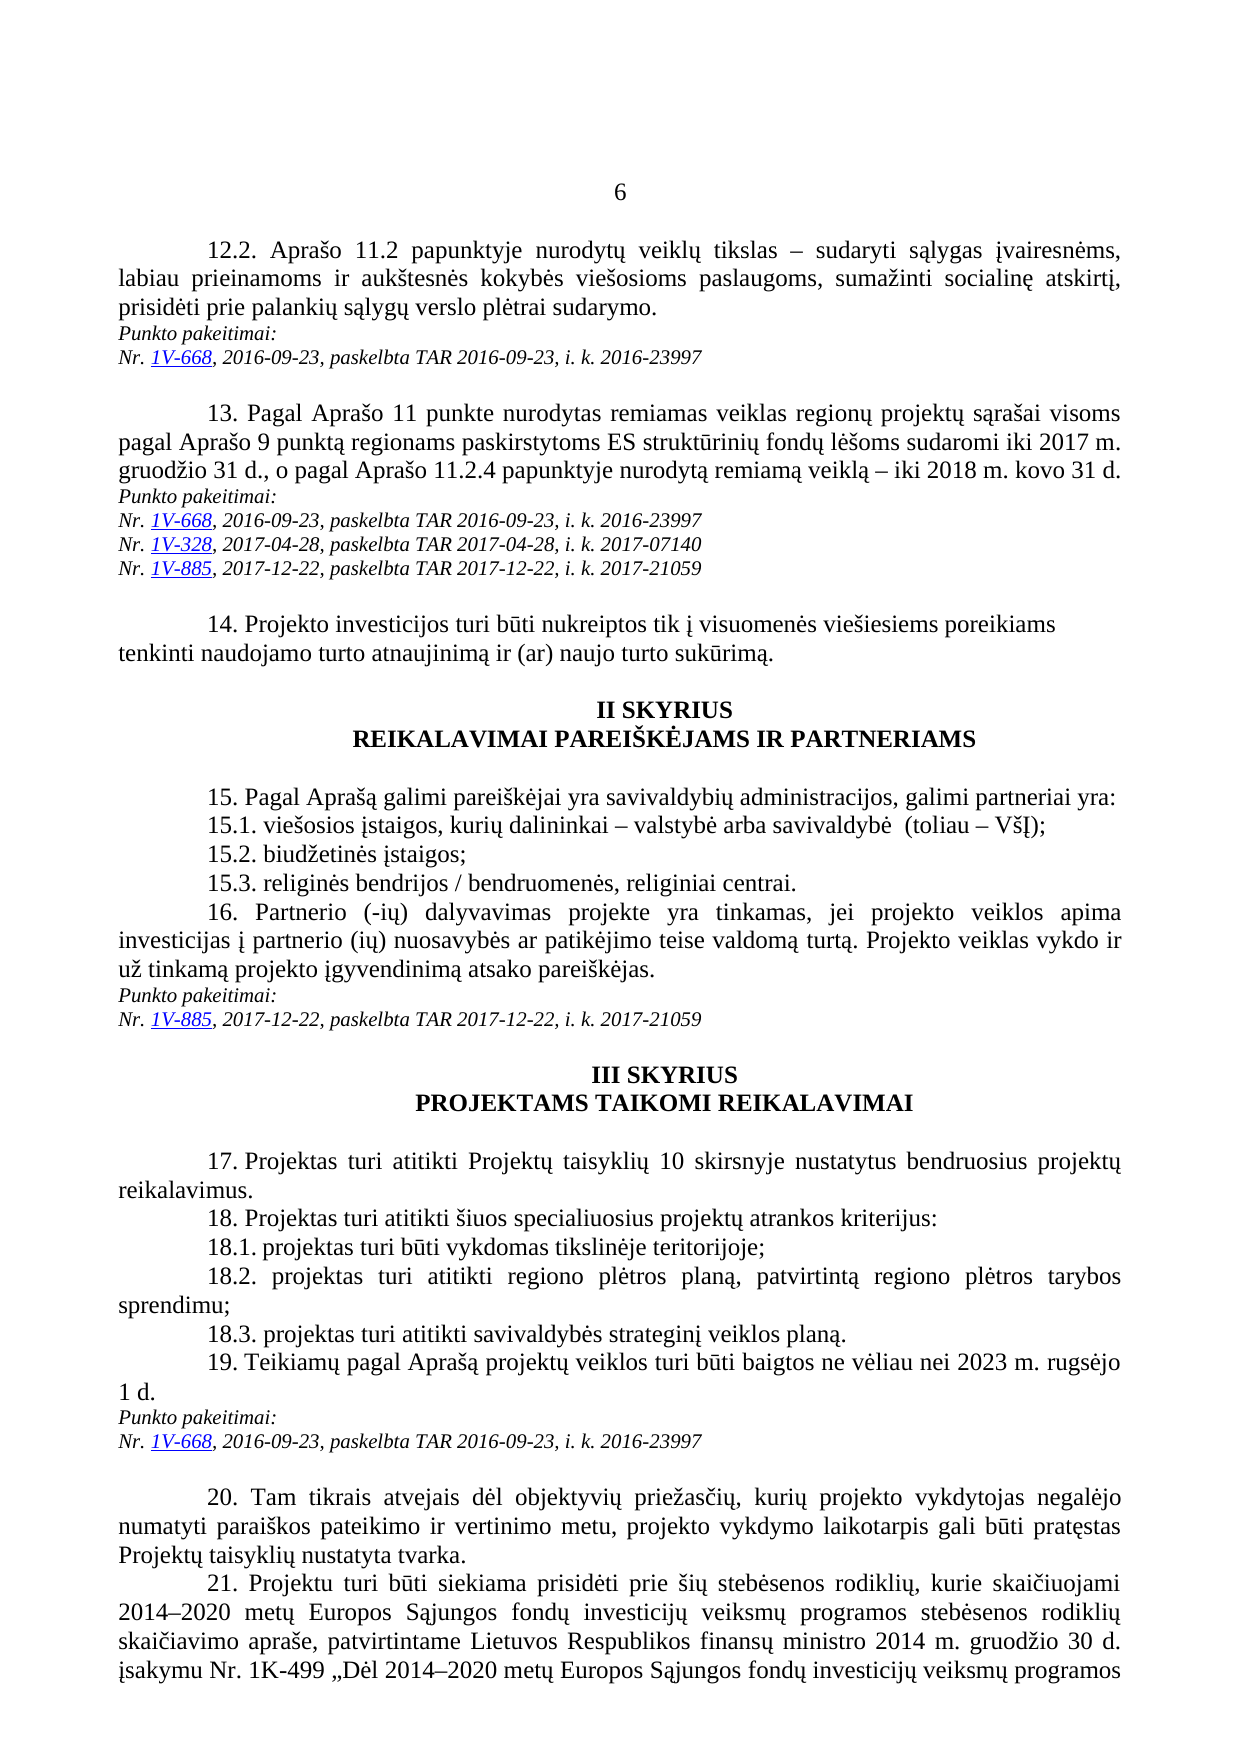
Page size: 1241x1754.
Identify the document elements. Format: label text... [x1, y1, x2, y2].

text Punkto pakeitimai: [118, 484, 1122, 508]
text III SKYRIUS [118, 1060, 1122, 1088]
text Nr. 1V-668, 2016-09-23, paskelbta TAR 2016-09-23, i. k. 2016-23997 [118, 1429, 1122, 1453]
text II SKYRIUS [118, 695, 1122, 724]
text Punkto pakeitimai: [118, 321, 1122, 345]
text 15.3. religinės bendrijos / bendruomenės, religiniai centrai. [118, 868, 1122, 897]
text 15.2. biudžetinės įstaigos; [118, 839, 1122, 868]
text Nr. 1V-668, 2016-09-23, paskelbta TAR 2016-09-23, i. k. 2016-23997 [118, 345, 1122, 369]
text Nr. 1V-668, 2016-09-23, paskelbta TAR 2016-09-23, i. k. 2016-23997 [118, 508, 1122, 532]
text Punkto pakeitimai: [118, 1405, 1122, 1429]
text 18. Projektas turi atitikti šiuos specialiuosius projektų atrankos kriterijus: [118, 1203, 1122, 1232]
text 16. Partnerio (-ių) dalyvavimas projekte yra tinkamas, jei projekto veiklos apima investicijas į partnerio (ių) nuosavybės ar patikėjimo teise valdomą turtą. Projekto veiklas vykdo ir už tinkamą projekto įgyvendinimą atsako pareiškėjas. [118, 897, 1122, 983]
text Nr. 1V-328, 2017-04-28, paskelbta TAR 2017-04-28, i. k. 2017-07140 [118, 532, 1122, 556]
text REIKALAVIMAI PAREIŠKĖJAMS IR PARTNERIAMS [118, 724, 1122, 753]
text 15.1. viešosios įstaigos, kurių dalininkai – valstybė arba savivaldybė (toliau – VšĮ); [118, 810, 1122, 839]
text 18.1. projektas turi būti vykdomas tikslinėje teritorijoje; [118, 1232, 1122, 1261]
text 12.2. Aprašo 11.2 papunktyje nurodytų veiklų tikslas – sudaryti sąlygas įvairesnėms, labiau prieinamoms ir aukštesnės kokybės viešosioms paslaugoms, sumažinti socialinę atskirtį, prisidėti prie palankių sąlygų verslo plėtrai sudarymo. [118, 235, 1122, 321]
text 13. Pagal Aprašo 11 punkte nurodytas remiamas veiklas regionų projektų sąrašai visoms pagal Aprašo 9 punktą regionams paskirstytoms ES struktūrinių fondų lėšoms sudaromi iki 2017 m. gruodžio 31 d., o pagal Aprašo 11.2.4 papunktyje nurodytą remiamą veiklą – iki 2018 m. kovo 31 d. [118, 398, 1122, 484]
text 18.3. projektas turi atitikti savivaldybės strateginį veiklos planą. [118, 1319, 1122, 1347]
text Nr. 1V-885, 2017-12-22, paskelbta TAR 2017-12-22, i. k. 2017-21059 [118, 1007, 1122, 1031]
text PROJEKTAMS TAIKOMI REIKALAVIMAI [118, 1088, 1122, 1117]
text 18.2. projektas turi atitikti regiono plėtros planą, patvirtintą regiono plėtros tarybos sprendimu; [118, 1261, 1122, 1319]
text 17. Projektas turi atitikti Projektų taisyklių 10 skirsnyje nustatytus bendruosius projektų reikalavimus. [118, 1146, 1122, 1203]
text Punkto pakeitimai: [118, 983, 1122, 1007]
text 20. Tam tikrais atvejais dėl objektyvių priežasčių, kurių projekto vykdytojas negalėjo numatyti paraiškos pateikimo ir vertinimo metu, projekto vykdymo laikotarpis gali būti pratęstas Projektų taisyklių nustatyta tvarka. [118, 1482, 1122, 1568]
text 14. Projekto investicijos turi būti nukreiptos tik į visuomenės viešiesiems poreikiams tenkinti naudojamo turto atnaujinimą ir (ar) naujo turto sukūrimą. [118, 609, 1122, 667]
text 19. Teikiamų pagal Aprašą projektų veiklos turi būti baigtos ne vėliau nei 2023 m. rugsėjo 1 d. [118, 1347, 1122, 1405]
text Nr. 1V-885, 2017-12-22, paskelbta TAR 2017-12-22, i. k. 2017-21059 [118, 556, 1122, 580]
text 21. Projektu turi būti siekiama prisidėti prie šių stebėsenos rodiklių, kurie skaičiuojami 2014–2020 metų Europos Sąjungos fondų investicijų veiksmų programos stebėsenos rodiklių skaičiavimo apraše, patvirtintame Lietuvos Respublikos finansų ministro 2014 m. gruodžio 30 d. įsakymu Nr. 1K-499 „Dėl 2014–2020 metų Europos Sąjungos fondų investicijų veiksmų programos [118, 1568, 1122, 1683]
text 15. Pagal Aprašą galimi pareiškėjai yra savivaldybių administracijos, galimi partneriai yra: [118, 782, 1122, 810]
